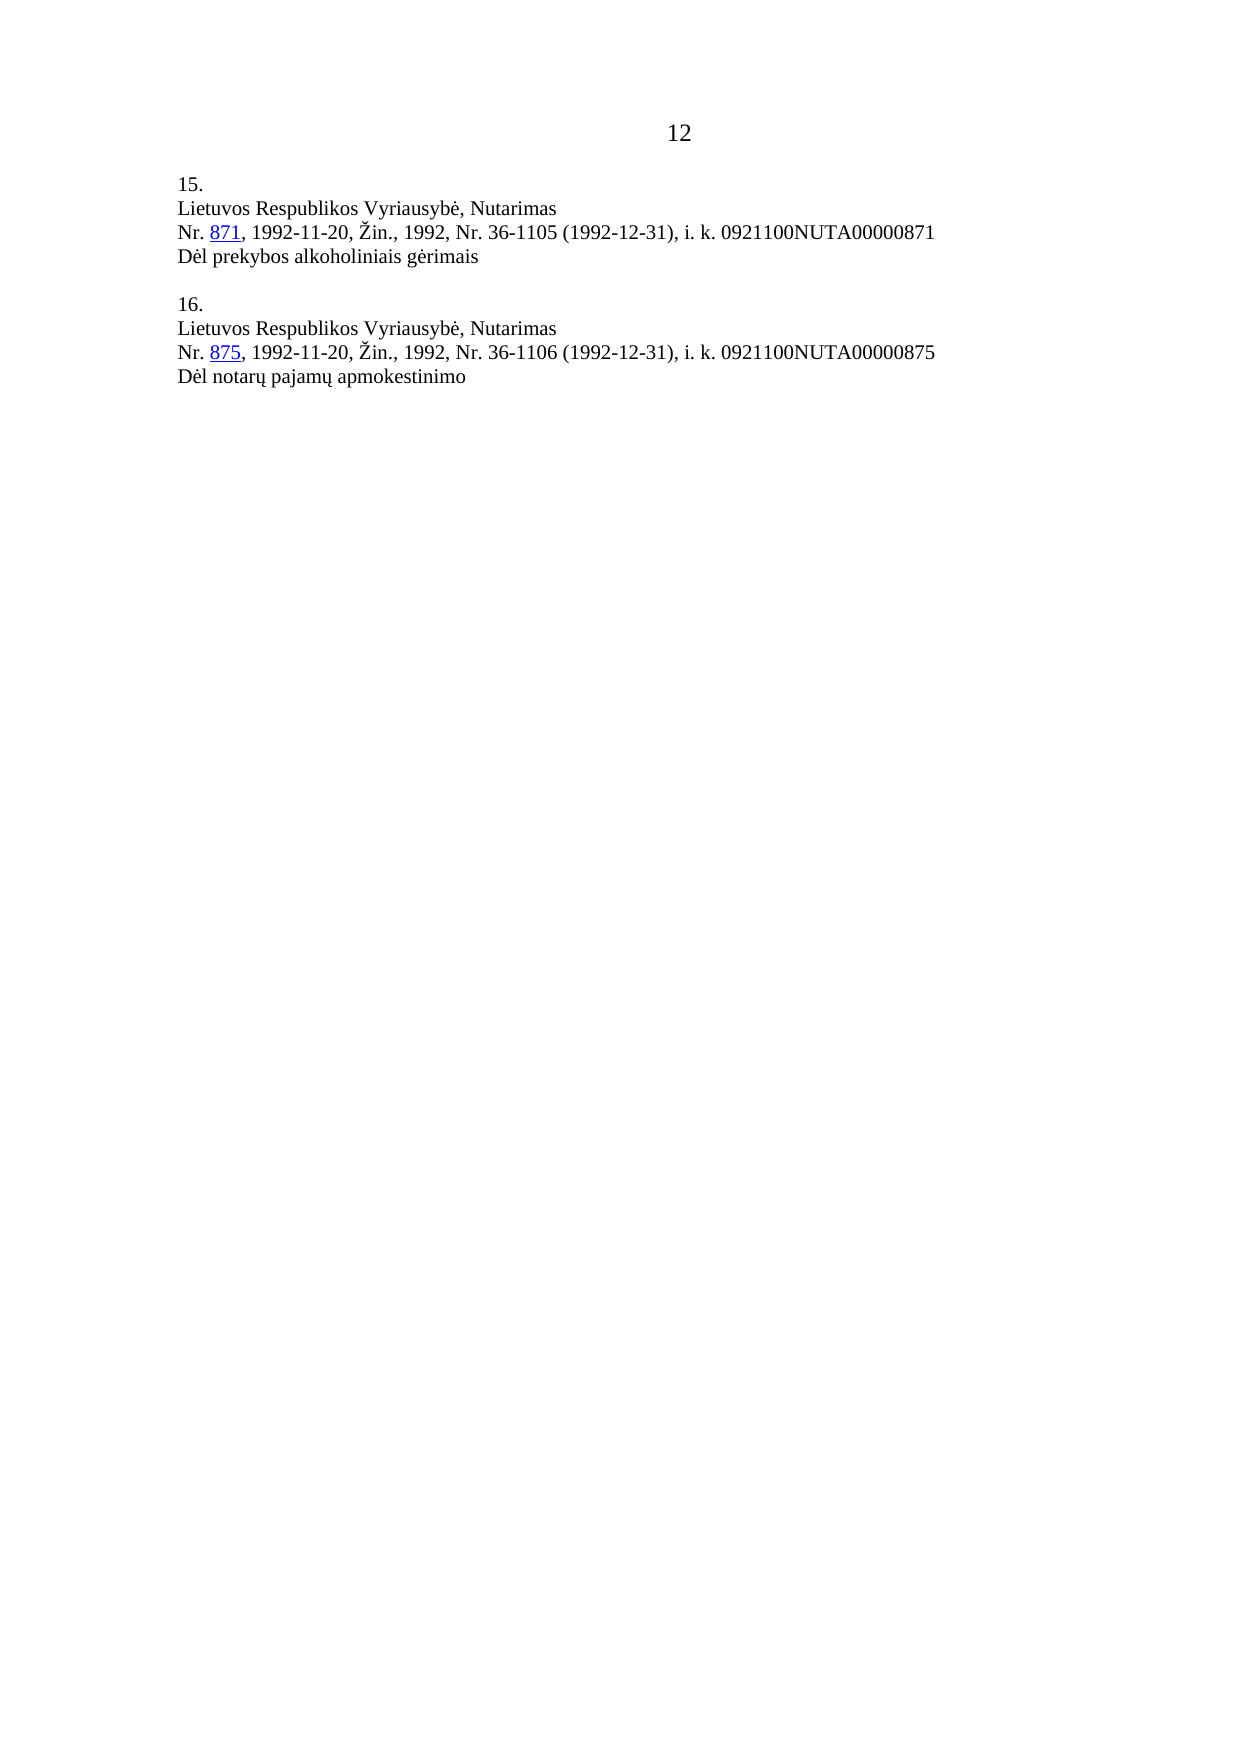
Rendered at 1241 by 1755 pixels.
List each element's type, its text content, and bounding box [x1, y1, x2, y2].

text Lietuvos Respublikos Vyriausybė, Nutarimas [177, 316, 1181, 340]
text Nr. 871, 1992-11-20, Žin., 1992, Nr. 36-1105 (1992-12-31), i. k. 0921100NUTA00000871 [177, 220, 1181, 244]
text Dėl notarų pajamų apmokestinimo [177, 364, 1181, 388]
text 15. [177, 172, 1181, 196]
text Lietuvos Respublikos Vyriausybė, Nutarimas [177, 196, 1181, 220]
text 16. [177, 292, 1181, 316]
text Dėl prekybos alkoholiniais gėrimais [177, 244, 1181, 268]
text Nr. 875, 1992-11-20, Žin., 1992, Nr. 36-1106 (1992-12-31), i. k. 0921100NUTA00000875 [177, 340, 1181, 364]
